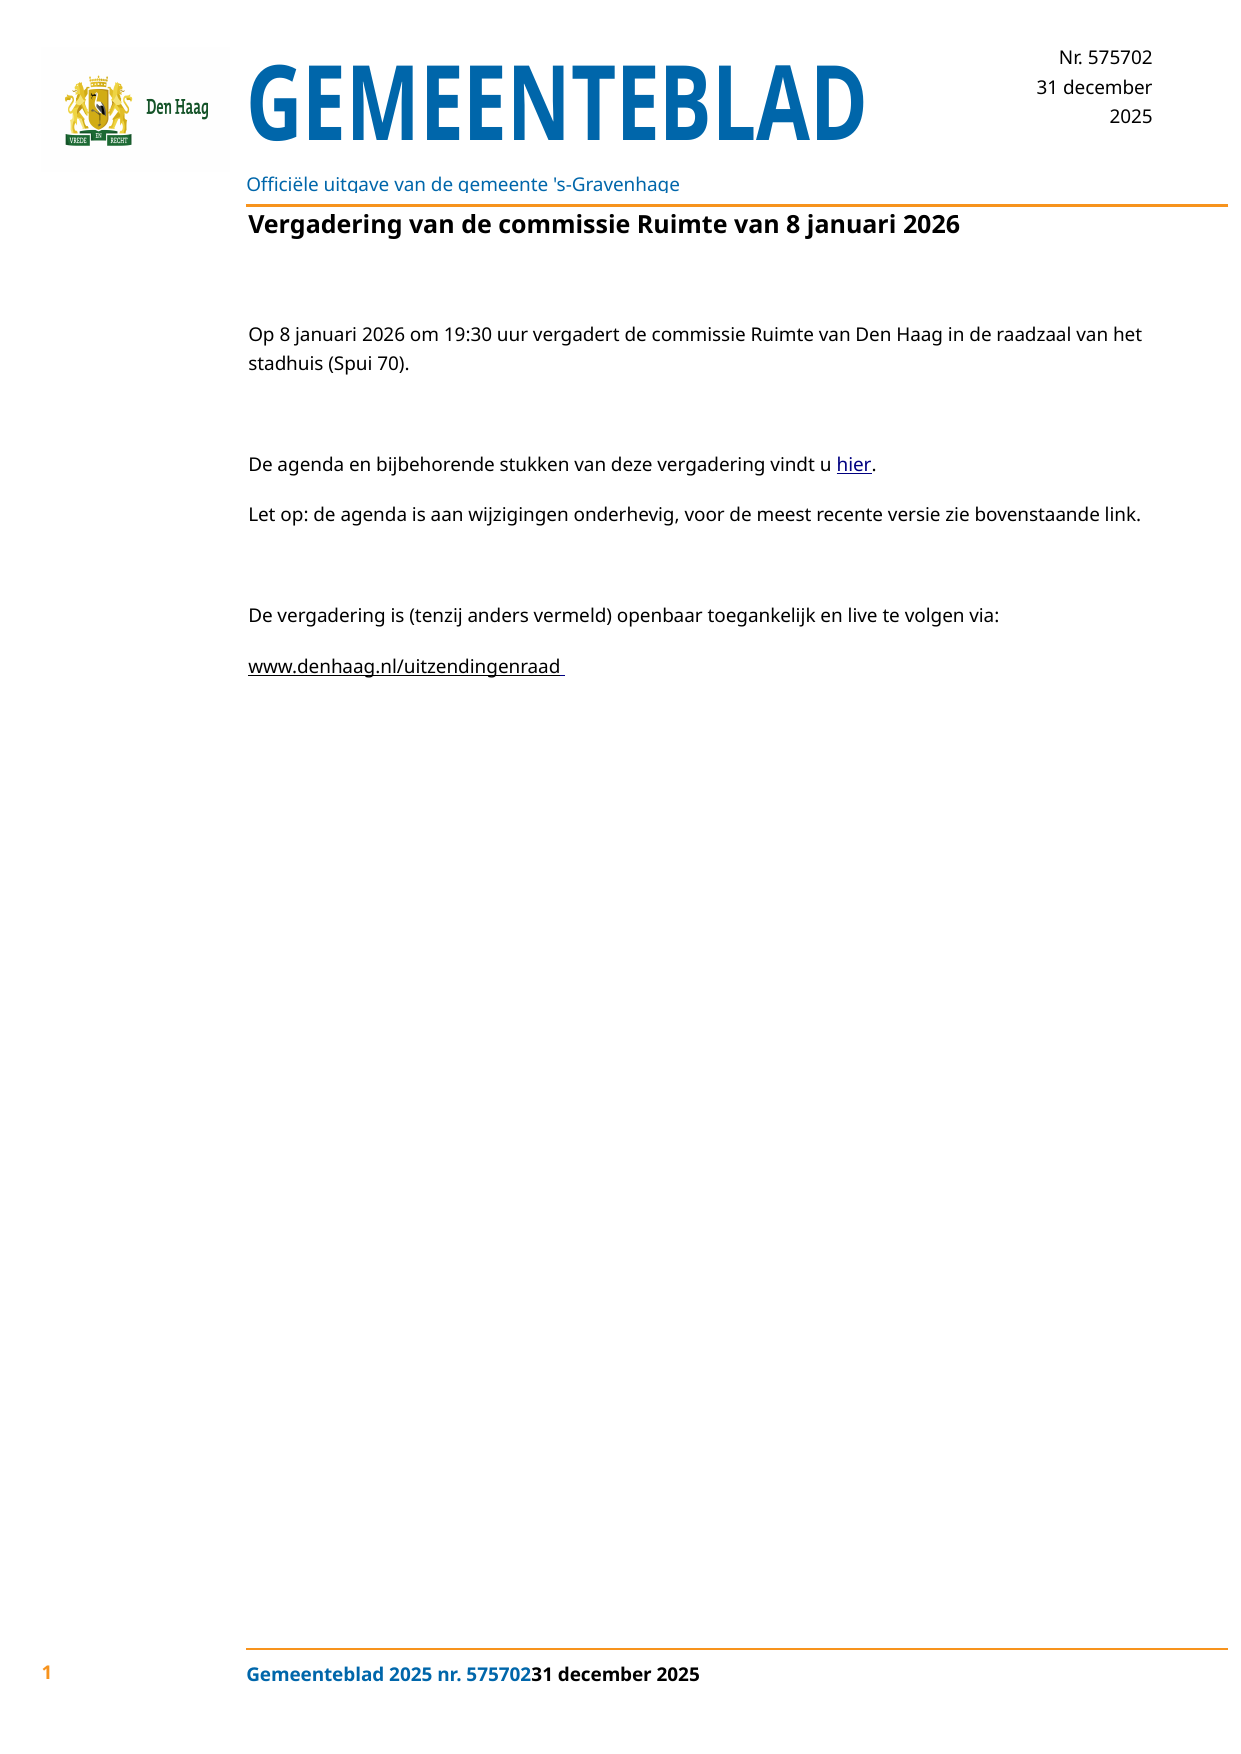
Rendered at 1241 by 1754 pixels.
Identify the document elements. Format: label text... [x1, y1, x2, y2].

text De agenda en bijbehorende stukken van deze vergadering vindt u hier. [248, 451, 1152, 477]
text Op 8 januari 2026 om 19:30 uur vergadert de commissie Ruimte van Den Haag in de raadzaal van het stadhuis (Spui 70). [248, 321, 1152, 376]
text De vergadering is (tenzij anders vermeld) openbaar toegankelijk en live te volgen via: [248, 602, 1152, 628]
picture [41, 47, 231, 172]
text www.denhaag.nl/uitzendingenraad [248, 653, 1152, 678]
text Let op: de agenda is aan wijzigingen onderhevig, voor de meest recente versie zie bovenstaande link. [248, 502, 1152, 527]
text Vergadering van de commissie Ruimte van 8 januari 2026 [248, 207, 1152, 241]
